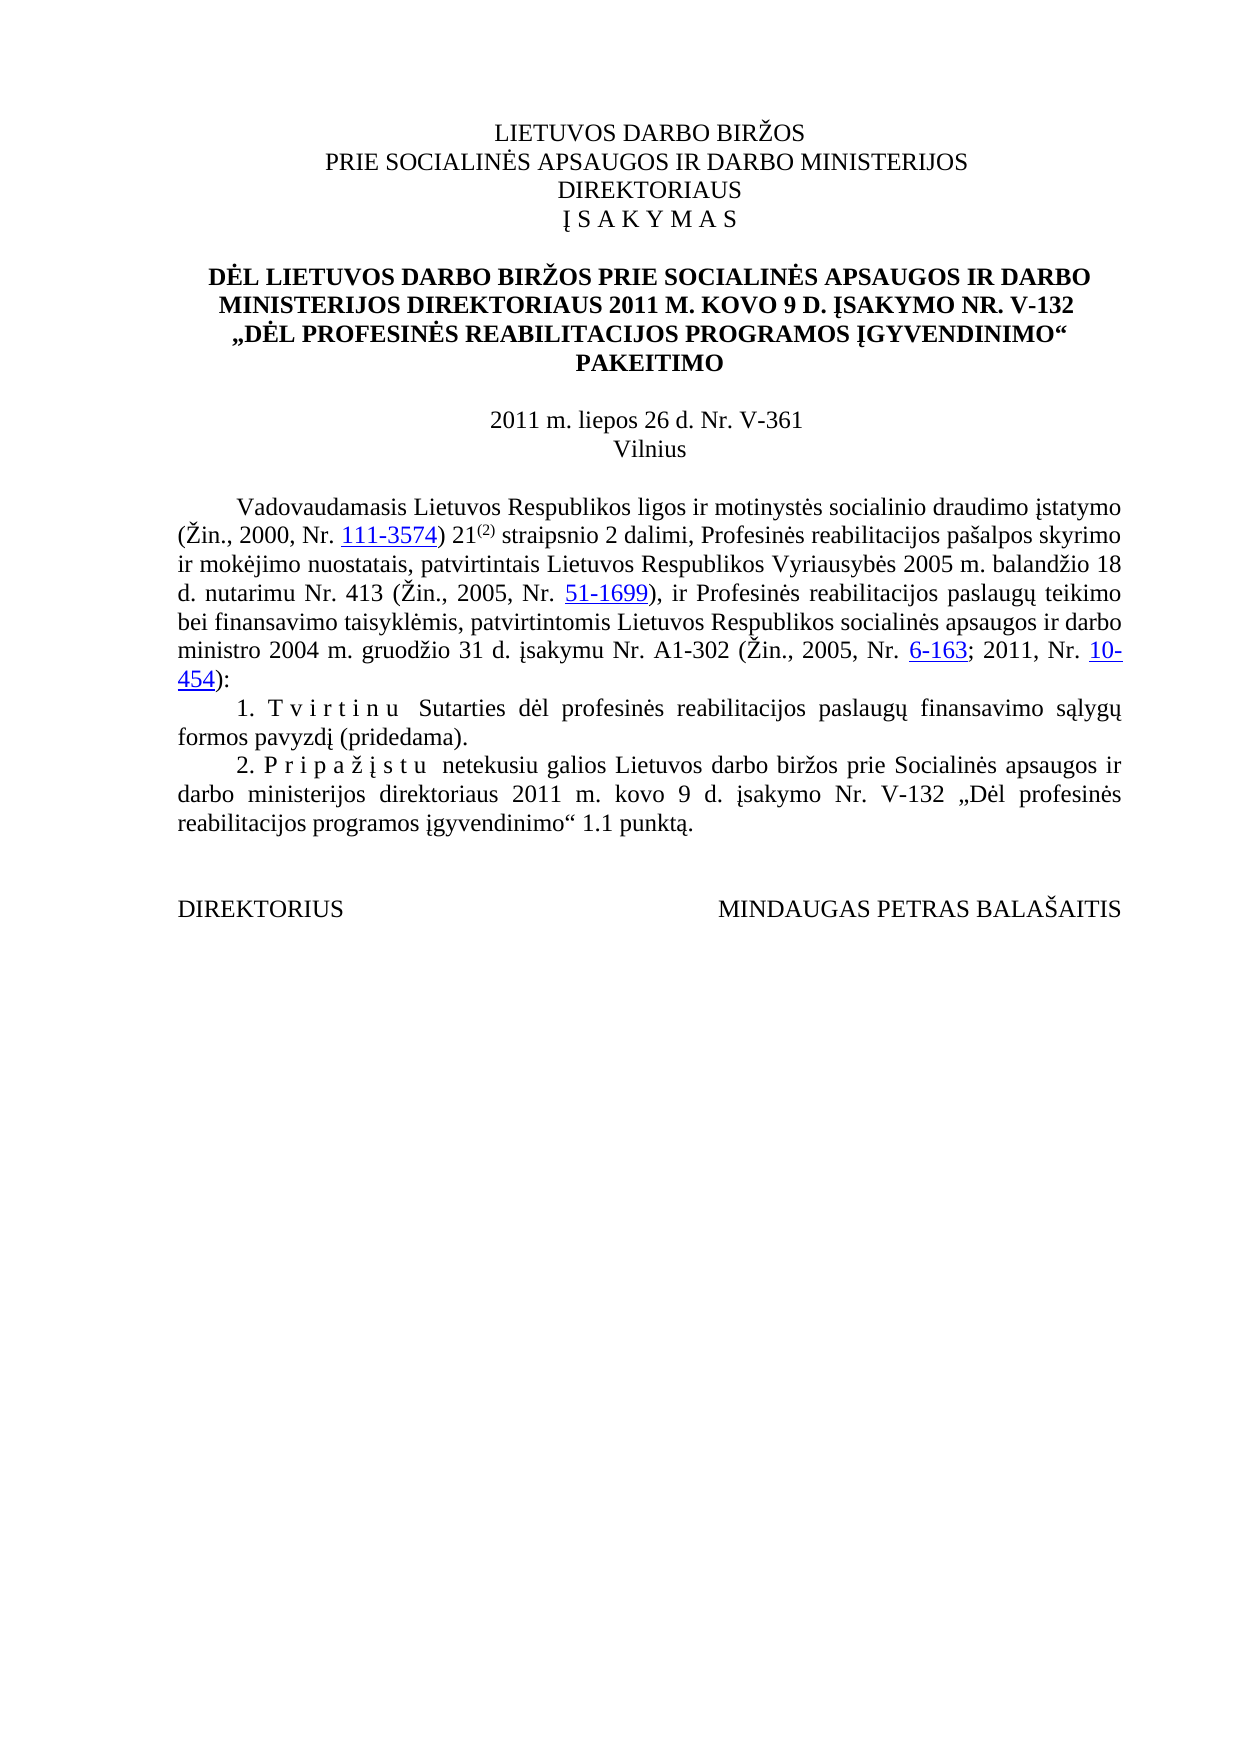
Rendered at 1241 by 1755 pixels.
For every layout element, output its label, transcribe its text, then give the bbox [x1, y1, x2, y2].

text LIETUVOS DARBO BIRŽOS [177, 118, 1122, 147]
text 2. Pripažįstu netekusiu galios Lietuvos darbo biržos prie Socialinės apsaugos ir darbo ministerijos direktoriaus 2011 m. kovo 9 d. įsakymo Nr. V-132 „Dėl profesinės reabilitacijos programos įgyvendinimo“ 1.1 punktą. [177, 751, 1122, 837]
text prie socialinės apsaugos ir darbo ministerijos [177, 147, 1122, 176]
text 1. Tvirtinu Sutarties dėl profesinės reabilitacijos paslaugų finansavimo sąlygų formos pavyzdį (pridedama). [177, 693, 1122, 751]
text Vadovaudamasis Lietuvos Respublikos ligos ir motinystės socialinio draudimo įstatymo (Žin., 2000, Nr. 111-3574) 21(2) straipsnio 2 dalimi, Profesinės reabilitacijos pašalpos skyrimo ir mokėjimo nuostatais, patvirtintais Lietuvos Respublikos Vyriausybės 2005 m. balandžio 18 d. nutarimu Nr. 413 (Žin., 2005, Nr. 51-1699), ir Profesinės reabilitacijos paslaugų teikimo bei finansavimo taisyklėmis, patvirtintomis Lietuvos Respublikos socialinės apsaugos ir darbo ministro 2004 m. gruodžio 31 d. įsakymu Nr. A1-302 (Žin., 2005, Nr. 6-163; 2011, Nr. 10-454): [177, 492, 1122, 693]
text Vilnius [177, 434, 1122, 463]
text 2011 m. liepos 26 d. Nr. V-361 [177, 406, 1122, 434]
text dėl lietuvos darbo biržos prie socialinės apsaugos ir darbo ministerijos direktoriaus 2011 m. kovo 9 d. įsakymo Nr. V-132 „DĖL profesinės reabilitacijos programos įgyvendinimo“ pakeitimo [177, 262, 1122, 377]
text Į S A K Y M A S [177, 204, 1122, 233]
text Direktorius Mindaugas Petras Balašaitis [177, 894, 1122, 923]
text DIREKTORIAUS [177, 176, 1122, 204]
